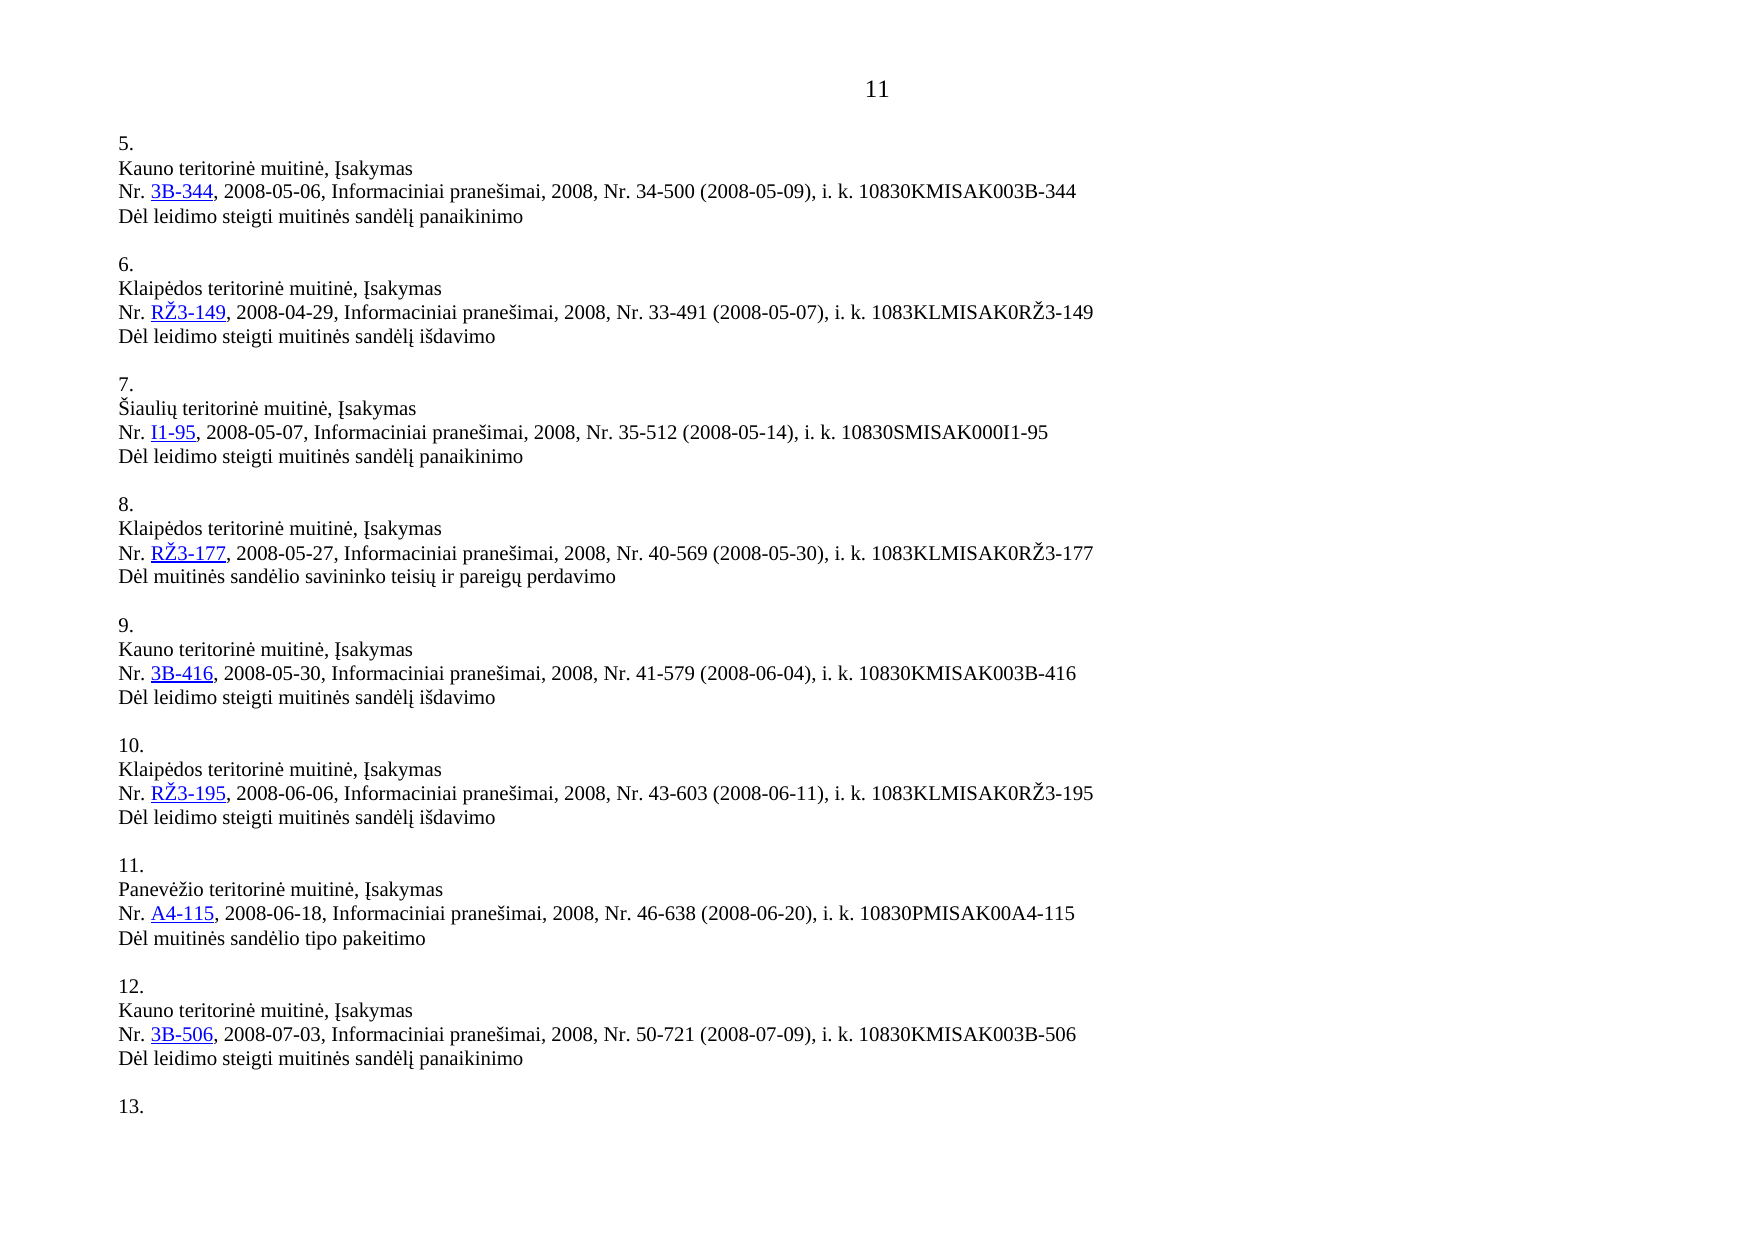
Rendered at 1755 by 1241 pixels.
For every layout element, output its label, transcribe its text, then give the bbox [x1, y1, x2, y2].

text Nr. A4-115, 2008-06-18, Informaciniai pranešimai, 2008, Nr. 46-638 (2008-06-20), i. k. 10830PMISAK00A4-115 [118, 901, 1636, 925]
text 12. [118, 973, 1636, 998]
text Dėl muitinės sandėlio savininko teisių ir pareigų perdavimo [118, 564, 1636, 588]
text Nr. 3B-416, 2008-05-30, Informaciniai pranešimai, 2008, Nr. 41-579 (2008-06-04), i. k. 10830KMISAK003B-416 [118, 661, 1636, 685]
text 5. [118, 131, 1636, 155]
text 13. [118, 1094, 1636, 1118]
text Dėl leidimo steigti muitinės sandėlį panaikinimo [118, 203, 1636, 228]
text Kauno teritorinė muitinė, Įsakymas [118, 155, 1636, 179]
text 6. [118, 252, 1636, 276]
text Klaipėdos teritorinė muitinė, Įsakymas [118, 276, 1636, 300]
text Nr. RŽ3-195, 2008-06-06, Informaciniai pranešimai, 2008, Nr. 43-603 (2008-06-11), i. k. 1083KLMISAK0RŽ3-195 [118, 781, 1636, 805]
text Panevėžio teritorinė muitinė, Įsakymas [118, 877, 1636, 901]
text 10. [118, 733, 1636, 757]
text Dėl leidimo steigti muitinės sandėlį išdavimo [118, 805, 1636, 829]
text Šiaulių teritorinė muitinė, Įsakymas [118, 396, 1636, 420]
text 8. [118, 492, 1636, 516]
text 11. [118, 853, 1636, 877]
text Nr. RŽ3-149, 2008-04-29, Informaciniai pranešimai, 2008, Nr. 33-491 (2008-05-07), i. k. 1083KLMISAK0RŽ3-149 [118, 300, 1636, 324]
text Klaipėdos teritorinė muitinė, Įsakymas [118, 757, 1636, 781]
text Nr. 3B-506, 2008-07-03, Informaciniai pranešimai, 2008, Nr. 50-721 (2008-07-09), i. k. 10830KMISAK003B-506 [118, 1022, 1636, 1046]
text Dėl leidimo steigti muitinės sandėlį išdavimo [118, 324, 1636, 348]
text Klaipėdos teritorinė muitinė, Įsakymas [118, 516, 1636, 540]
text Dėl leidimo steigti muitinės sandėlį panaikinimo [118, 444, 1636, 468]
text Dėl leidimo steigti muitinės sandėlį panaikinimo [118, 1046, 1636, 1070]
text Dėl leidimo steigti muitinės sandėlį išdavimo [118, 685, 1636, 709]
text Nr. I1-95, 2008-05-07, Informaciniai pranešimai, 2008, Nr. 35-512 (2008-05-14), i. k. 10830SMISAK000I1-95 [118, 420, 1636, 444]
text Nr. 3B-344, 2008-05-06, Informaciniai pranešimai, 2008, Nr. 34-500 (2008-05-09), i. k. 10830KMISAK003B-344 [118, 179, 1636, 203]
text Kauno teritorinė muitinė, Įsakymas [118, 637, 1636, 661]
text 9. [118, 613, 1636, 637]
text Kauno teritorinė muitinė, Įsakymas [118, 998, 1636, 1022]
text Nr. RŽ3-177, 2008-05-27, Informaciniai pranešimai, 2008, Nr. 40-569 (2008-05-30), i. k. 1083KLMISAK0RŽ3-177 [118, 540, 1636, 564]
text 7. [118, 372, 1636, 396]
text Dėl muitinės sandėlio tipo pakeitimo [118, 925, 1636, 949]
